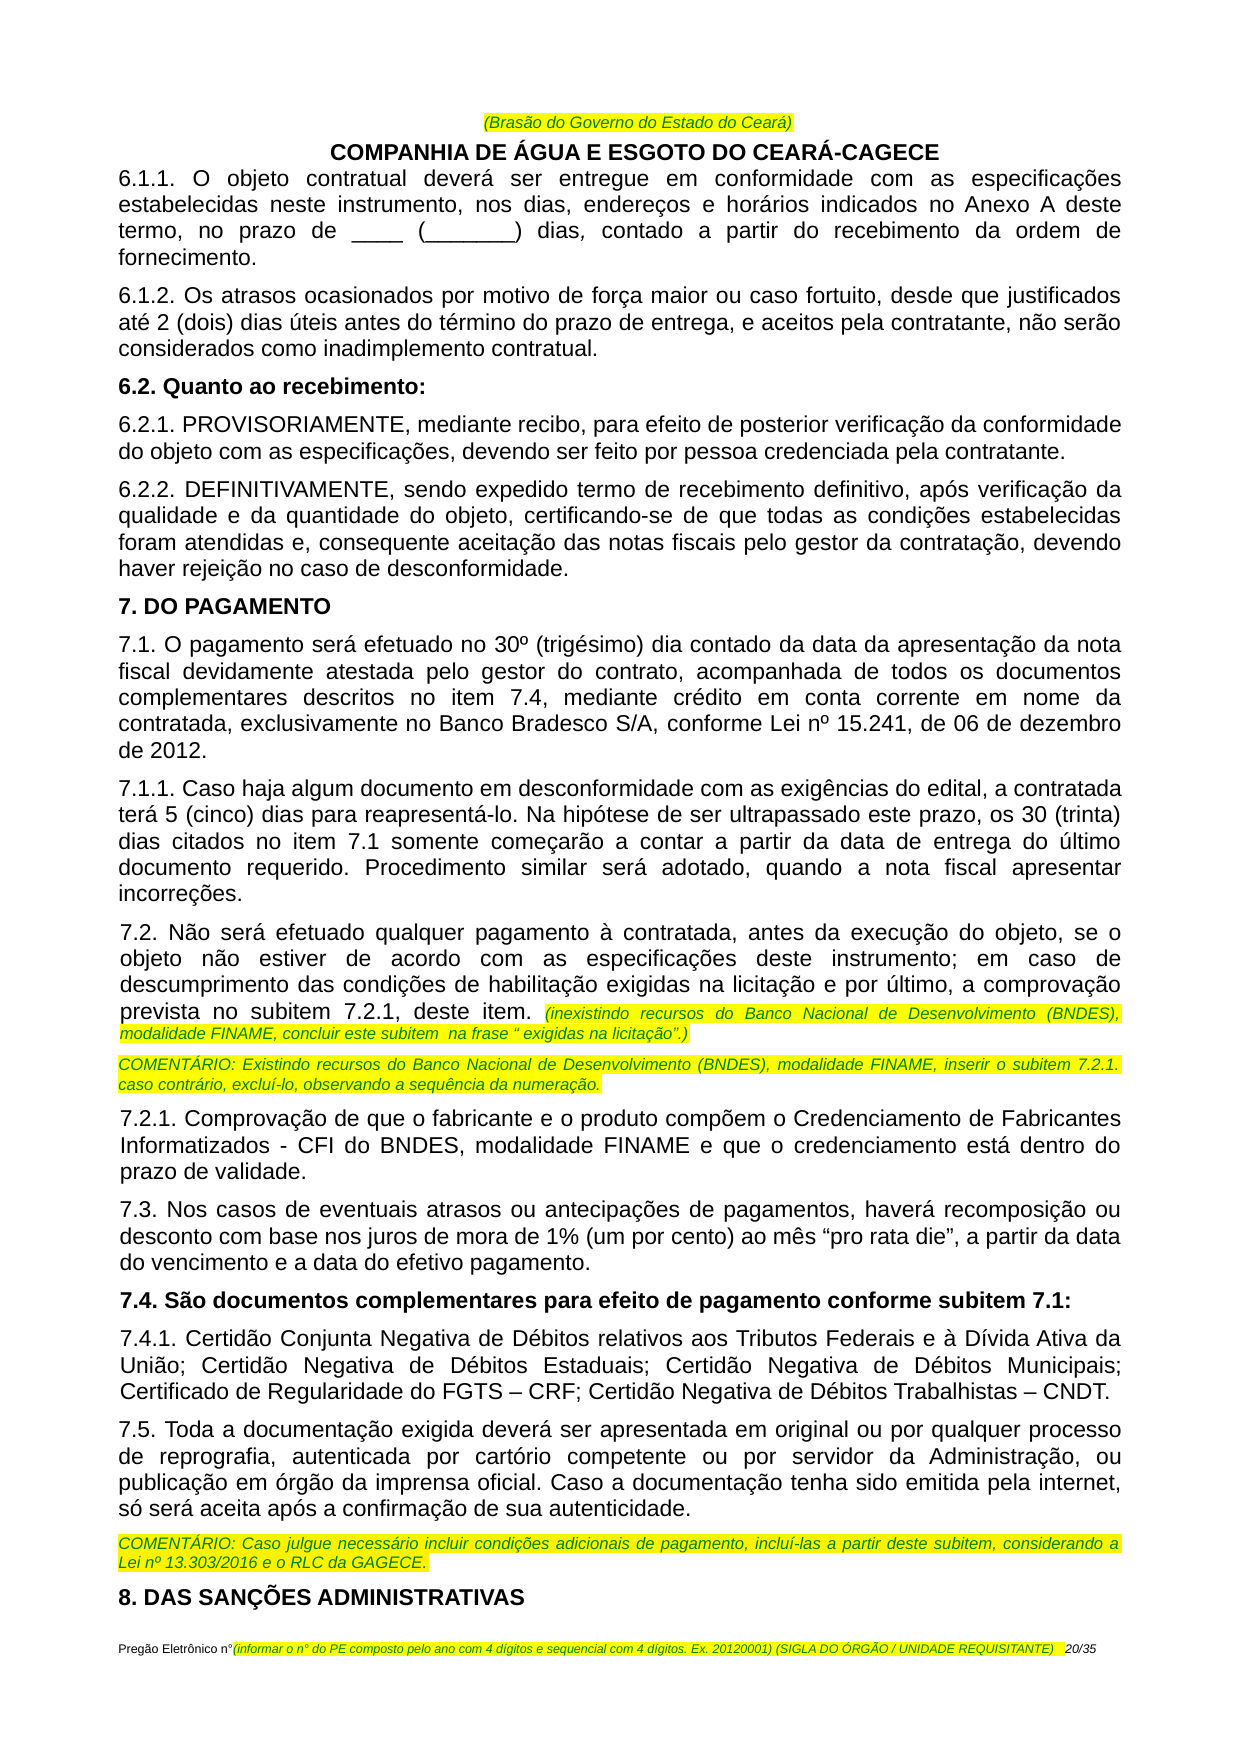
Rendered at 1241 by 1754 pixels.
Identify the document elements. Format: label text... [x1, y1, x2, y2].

text 7.3. Nos casos de eventuais atrasos ou antecipações de pagamentos, haverá recomposição ou desconto com base nos juros de mora de 1% (um por cento) ao mês “pro rata die”, a partir da data do vencimento e a data do efetivo pagamento. [119, 1196, 1122, 1275]
text 7.1. O pagamento será efetuado no 30º (trigésimo) dia contado da data da apresentação da nota fiscal devidamente atestada pelo gestor do contrato, acompanhada de todos os documentos complementares descritos no item 7.4, mediante crédito em conta corrente em nome da contratada, exclusivamente no Banco Bradesco S/A, conforme Lei nº 15.241, de 06 de dezembro de 2012. [118, 631, 1122, 763]
text 6.1.1. O objeto contratual deverá ser entregue em conformidade com as especificações estabelecidas neste instrumento, nos dias, endereços e horários indicados no Anexo A deste termo, no prazo de ____ (_______) dias, contado a partir do recebimento da ordem de fornecimento. [118, 165, 1122, 270]
text 7.4.1. Certidão Conjunta Negativa de Débitos relativos aos Tributos Federais e à Dívida Ativa da União; Certidão Negativa de Débitos Estaduais; Certidão Negativa de Débitos Municipais; Certificado de Regularidade do FGTS – CRF; Certidão Negativa de Débitos Trabalhistas – CNDT. [119, 1325, 1122, 1404]
text 7.1.1. Caso haja algum documento em desconformidade com as exigências do edital, a contratada terá 5 (cinco) dias para reapresentá-lo. Na hipótese de ser ultrapassado este prazo, os 30 (trinta) dias citados no item 7.1 somente começarão a contar a partir da data de entrega do último documento requerido. Procedimento similar será adotado, quando a nota fiscal apresentar incorreções. [118, 775, 1122, 907]
text 7.4. São documentos complementares para efeito de pagamento conforme subitem 7.1: [119, 1287, 1122, 1313]
text 7. DO PAGAMENTO [118, 593, 1122, 619]
text 6.2.2. DEFINITIVAMENTE, sendo expedido termo de recebimento definitivo, após verificação da qualidade e da quantidade do objeto, certificando-se de que todas as condições estabelecidas foram atendidas e, consequente aceitação das notas fiscais pelo gestor da contratação, devendo haver rejeição no caso de desconformidade. [118, 476, 1122, 581]
text 8. DAS SANÇÕES ADMINISTRATIVAS [118, 1584, 1122, 1610]
text COMENTÁRIO: Existindo recursos do Banco Nacional de Desenvolvimento (BNDES), modalidade FINAME, inserir o subitem 7.2.1. caso contrário, excluí-lo, observando a sequência da numeração. [118, 1055, 1122, 1093]
text 7.2.1. Comprovação de que o fabricante e o produto compõem o Credenciamento de Fabricantes Informatizados - CFI do BNDES, modalidade FINAME e que o credenciamento está dentro do prazo de validade. [119, 1105, 1122, 1184]
text 7.5. Toda a documentação exigida deverá ser apresentada em original ou por qualquer processo de reprografia, autenticada por cartório competente ou por servidor da Administração, ou publicação em órgão da imprensa oficial. Caso a documentação tenha sido emitida pela internet, só será aceita após a confirmação de sua autenticidade. [118, 1416, 1122, 1522]
text 6.2. Quanto ao recebimento: [118, 373, 1122, 399]
text 6.2.1. PROVISORIAMENTE, mediante recibo, para efeito de posterior verificação da conformidade do objeto com as especificações, devendo ser feito por pessoa credenciada pela contratante. [118, 411, 1122, 464]
text 6.1.2. Os atrasos ocasionados por motivo de força maior ou caso fortuito, desde que justificados até 2 (dois) dias úteis antes do término do prazo de entrega, e aceitos pela contratante, não serão considerados como inadimplemento contratual. [118, 282, 1122, 361]
text 7.2. Não será efetuado qualquer pagamento à contratada, antes da execução do objeto, se o objeto não estiver de acordo com as especificações deste instrumento; em caso de descumprimento das condições de habilitação exigidas na licitação e por último, a comprovação prevista no subitem 7.2.1, deste item. (inexistindo recursos do Banco Nacional de Desenvolvimento (BNDES), modalidade FINAME, concluir este subitem na frase “ exigidas na licitação”.) [119, 919, 1122, 1043]
text COMENTÁRIO: Caso julgue necessário incluir condições adicionais de pagamento, incluí-las a partir deste subitem, considerando a Lei nº 13.303/2016 e o RLC da GAGECE. [118, 1534, 1122, 1572]
